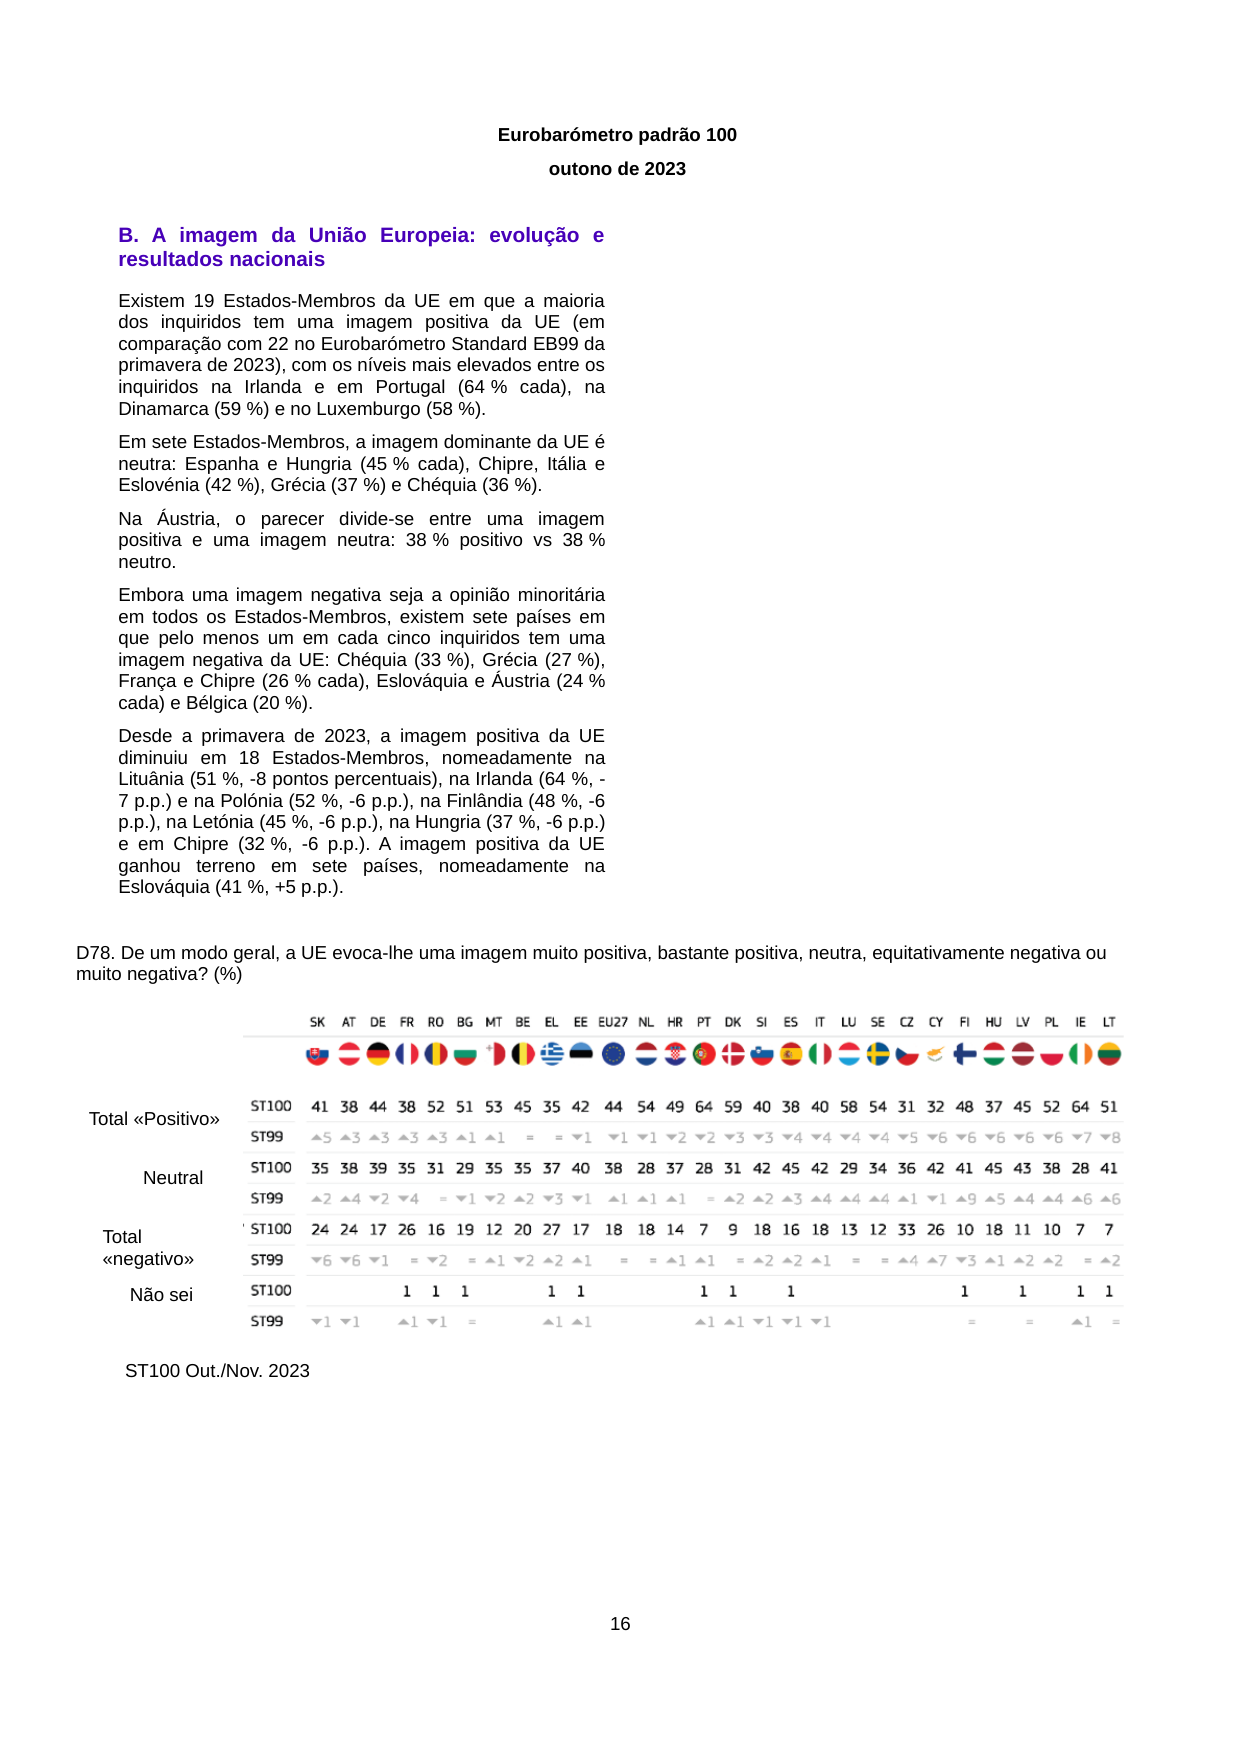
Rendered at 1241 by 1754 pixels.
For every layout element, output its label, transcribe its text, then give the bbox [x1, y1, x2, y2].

text Existem 19 Estados-Membros da UE em que a maioria dos inquiridos tem uma imagem positiva da UE (em comparação com 22 no Eurobarómetro Standard EB99 da primavera de 2023), com os níveis mais elevados entre os inquiridos na Irlanda e em Portugal (64 % cada), na Dinamarca (59 %) e no Luxemburgo (58 %). [118, 289, 605, 419]
text Embora uma imagem negativa seja a opinião minoritária em todos os Estados-Membros, existem sete países em que pelo menos um em cada cinco inquiridos tem uma imagem negativa da UE: Chéquia (33 %), Grécia (27 %), França e Chipre (26 % cada), Eslováquia e Áustria (24 % cada) e Bélgica (20 %). [118, 584, 605, 713]
subtitle B. A imagem da União Europeia: evolução e resultados nacionais [118, 223, 605, 271]
text Em sete Estados-Membros, a imagem dominante da UE é neutra: Espanha e Hungria (45 % cada), Chipre, Itália e Eslovénia (42 %), Grécia (37 %) e Chéquia (36 %). [118, 431, 605, 495]
text Desde a primavera de 2023, a imagem positiva da UE diminuiu em 18 Estados-Membros, nomeadamente na Lituânia (51 %, -8 pontos percentuais), na Irlanda (64 %, -7 p.p.) e na Polónia (52 %, -6 p.p.), na Finlândia (48 %, -6 p.p.), na Letónia (45 %, -6 p.p.), na Hungria (37 %, -6 p.p.) e em Chipre (32 %, -6 p.p.). A imagem positiva da UE ganhou terreno em sete países, nomeadamente na Eslováquia (41 %, +5 p.p.). [118, 725, 605, 898]
text Na Áustria, o parecer divide-se entre uma imagem positiva e uma imagem neutra: 38 % positivo vs 38 % neutro. [118, 507, 605, 572]
picture [243, 1003, 1153, 1345]
